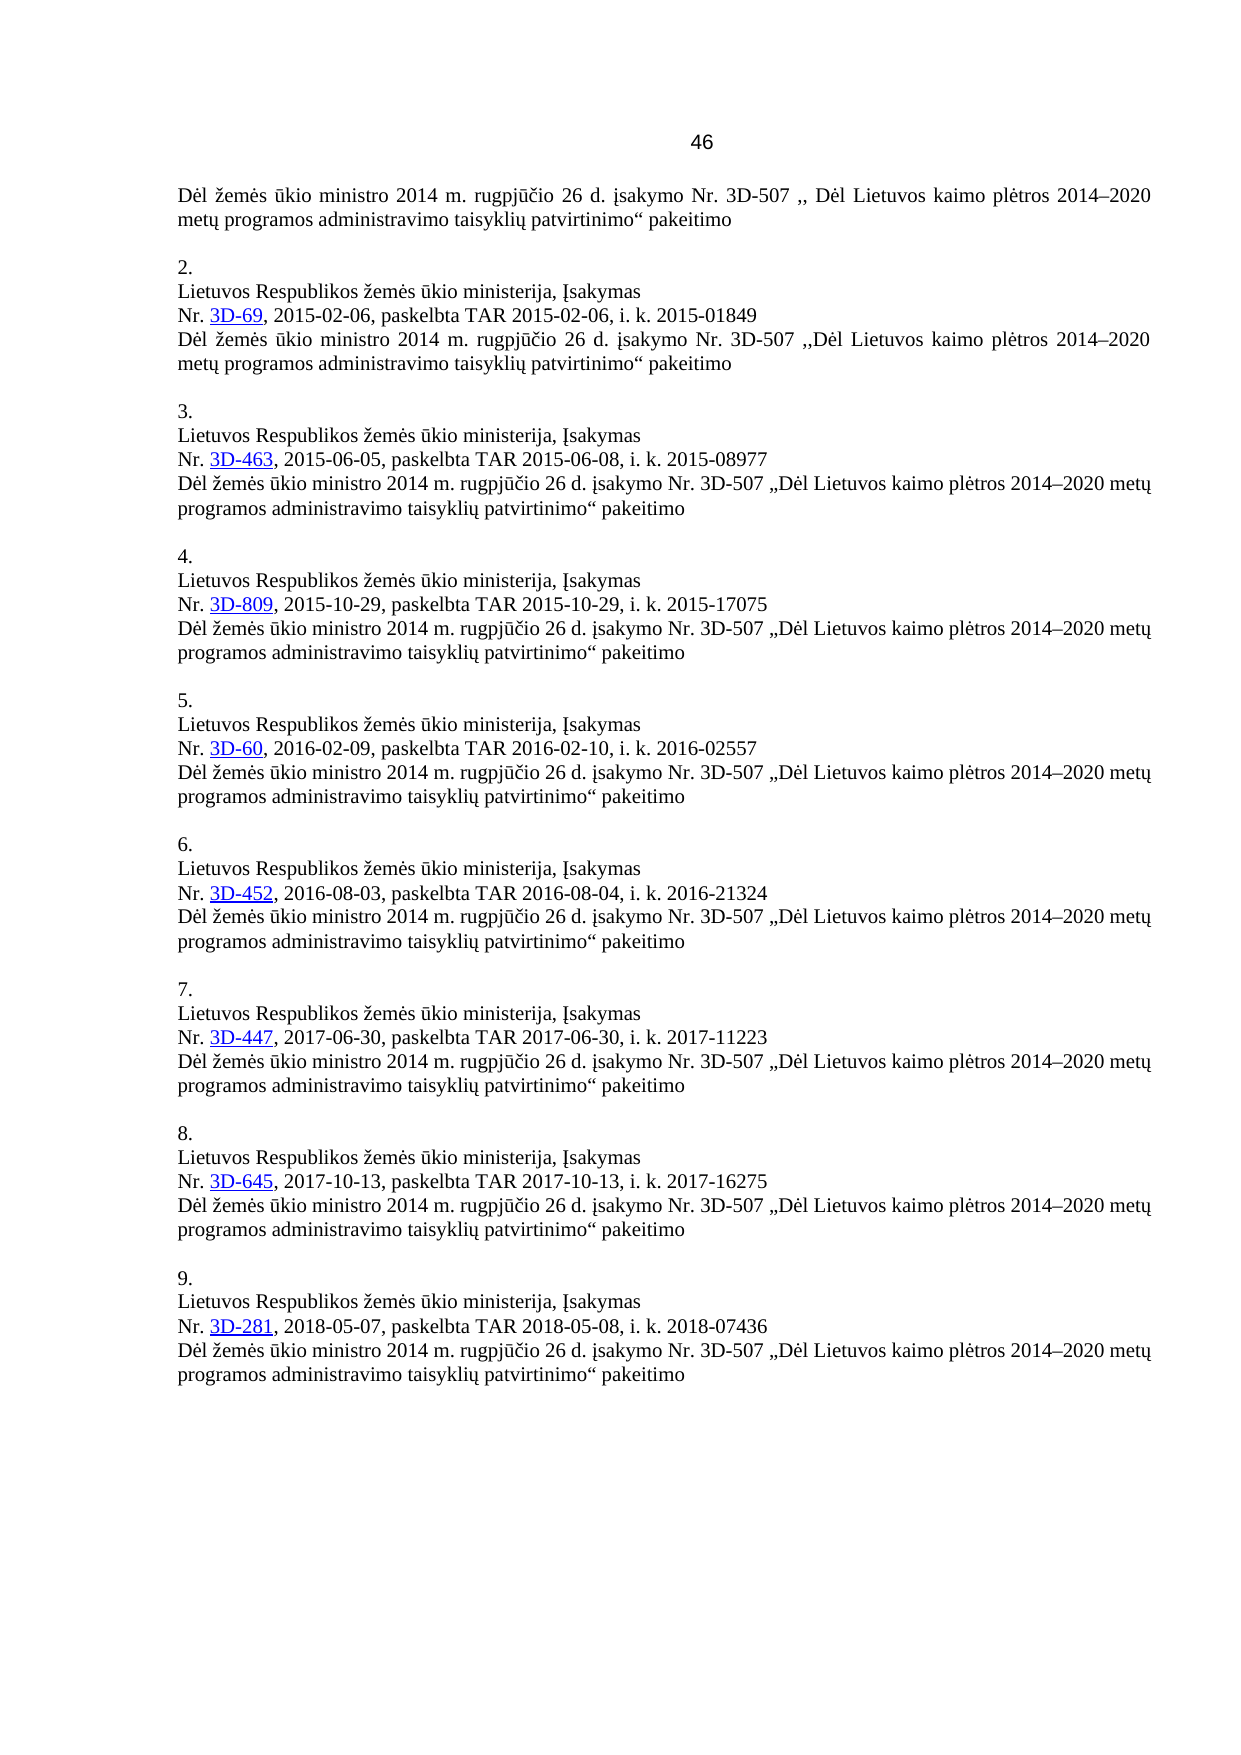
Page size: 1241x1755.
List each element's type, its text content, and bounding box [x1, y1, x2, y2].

text 8. [177, 1121, 1152, 1145]
text Nr. 3D-447, 2017-06-30, paskelbta TAR 2017-06-30, i. k. 2017-11223 [177, 1025, 1152, 1049]
text Lietuvos Respublikos žemės ūkio ministerija, Įsakymas [177, 1289, 1152, 1313]
text Dėl žemės ūkio ministro 2014 m. rugpjūčio 26 d. įsakymo Nr. 3D-507 „Dėl Lietuvos kaimo plėtros 2014–2020 metų programos administravimo taisyklių patvirtinimo“ pakeitimo [177, 1338, 1152, 1386]
text Lietuvos Respublikos žemės ūkio ministerija, Įsakymas [177, 568, 1152, 592]
text Nr. 3D-69, 2015-02-06, paskelbta TAR 2015-02-06, i. k. 2015-01849 [177, 303, 1152, 327]
text 7. [177, 977, 1152, 1001]
text Dėl žemės ūkio ministro 2014 m. rugpjūčio 26 d. įsakymo Nr. 3D-507 „Dėl Lietuvos kaimo plėtros 2014–2020 metų programos administravimo taisyklių patvirtinimo“ pakeitimo [177, 1049, 1152, 1097]
text Nr. 3D-809, 2015-10-29, paskelbta TAR 2015-10-29, i. k. 2015-17075 [177, 592, 1152, 616]
text Nr. 3D-645, 2017-10-13, paskelbta TAR 2017-10-13, i. k. 2017-16275 [177, 1169, 1152, 1193]
text Dėl žemės ūkio ministro 2014 m. rugpjūčio 26 d. įsakymo Nr. 3D-507 „Dėl Lietuvos kaimo plėtros 2014–2020 metų programos administravimo taisyklių patvirtinimo“ pakeitimo [177, 760, 1152, 808]
text Lietuvos Respublikos žemės ūkio ministerija, Įsakymas [177, 423, 1152, 447]
text Dėl žemės ūkio ministro 2014 m. rugpjūčio 26 d. įsakymo Nr. 3D-507 „Dėl Lietuvos kaimo plėtros 2014–2020 metų programos administravimo taisyklių patvirtinimo“ pakeitimo [177, 616, 1152, 664]
text Nr. 3D-463, 2015-06-05, paskelbta TAR 2015-06-08, i. k. 2015-08977 [177, 447, 1152, 471]
text 9. [177, 1265, 1152, 1289]
text Nr. 3D-281, 2018-05-07, paskelbta TAR 2018-05-08, i. k. 2018-07436 [177, 1313, 1152, 1338]
text Lietuvos Respublikos žemės ūkio ministerija, Įsakymas [177, 279, 1152, 303]
text 2. [177, 255, 1152, 279]
text Nr. 3D-60, 2016-02-09, paskelbta TAR 2016-02-10, i. k. 2016-02557 [177, 736, 1152, 760]
text 6. [177, 832, 1152, 856]
text Dėl žemės ūkio ministro 2014 m. rugpjūčio 26 d. įsakymo Nr. 3D-507 ,,Dėl Lietuvos kaimo plėtros 2014–2020 metų programos administravimo taisyklių patvirtinimo“ pakeitimo [177, 327, 1152, 375]
text Lietuvos Respublikos žemės ūkio ministerija, Įsakymas [177, 1001, 1152, 1025]
text Dėl žemės ūkio ministro 2014 m. rugpjūčio 26 d. įsakymo Nr. 3D-507 „Dėl Lietuvos kaimo plėtros 2014–2020 metų programos administravimo taisyklių patvirtinimo“ pakeitimo [177, 471, 1152, 519]
text Lietuvos Respublikos žemės ūkio ministerija, Įsakymas [177, 1145, 1152, 1169]
text 5. [177, 688, 1152, 712]
text Dėl žemės ūkio ministro 2014 m. rugpjūčio 26 d. įsakymo Nr. 3D-507 „Dėl Lietuvos kaimo plėtros 2014–2020 metų programos administravimo taisyklių patvirtinimo“ pakeitimo [177, 1193, 1152, 1241]
text Lietuvos Respublikos žemės ūkio ministerija, Įsakymas [177, 856, 1152, 880]
text Dėl žemės ūkio ministro 2014 m. rugpjūčio 26 d. įsakymo Nr. 3D-507 „Dėl Lietuvos kaimo plėtros 2014–2020 metų programos administravimo taisyklių patvirtinimo“ pakeitimo [177, 904, 1152, 953]
text 3. [177, 399, 1152, 423]
text Lietuvos Respublikos žemės ūkio ministerija, Įsakymas [177, 712, 1152, 736]
text 4. [177, 543, 1152, 568]
text Dėl žemės ūkio ministro 2014 m. rugpjūčio 26 d. įsakymo Nr. 3D-507 ,, Dėl Lietuvos kaimo plėtros 2014–2020 metų programos administravimo taisyklių patvirtinimo“ pakeitimo [177, 183, 1152, 231]
text Nr. 3D-452, 2016-08-03, paskelbta TAR 2016-08-04, i. k. 2016-21324 [177, 880, 1152, 904]
